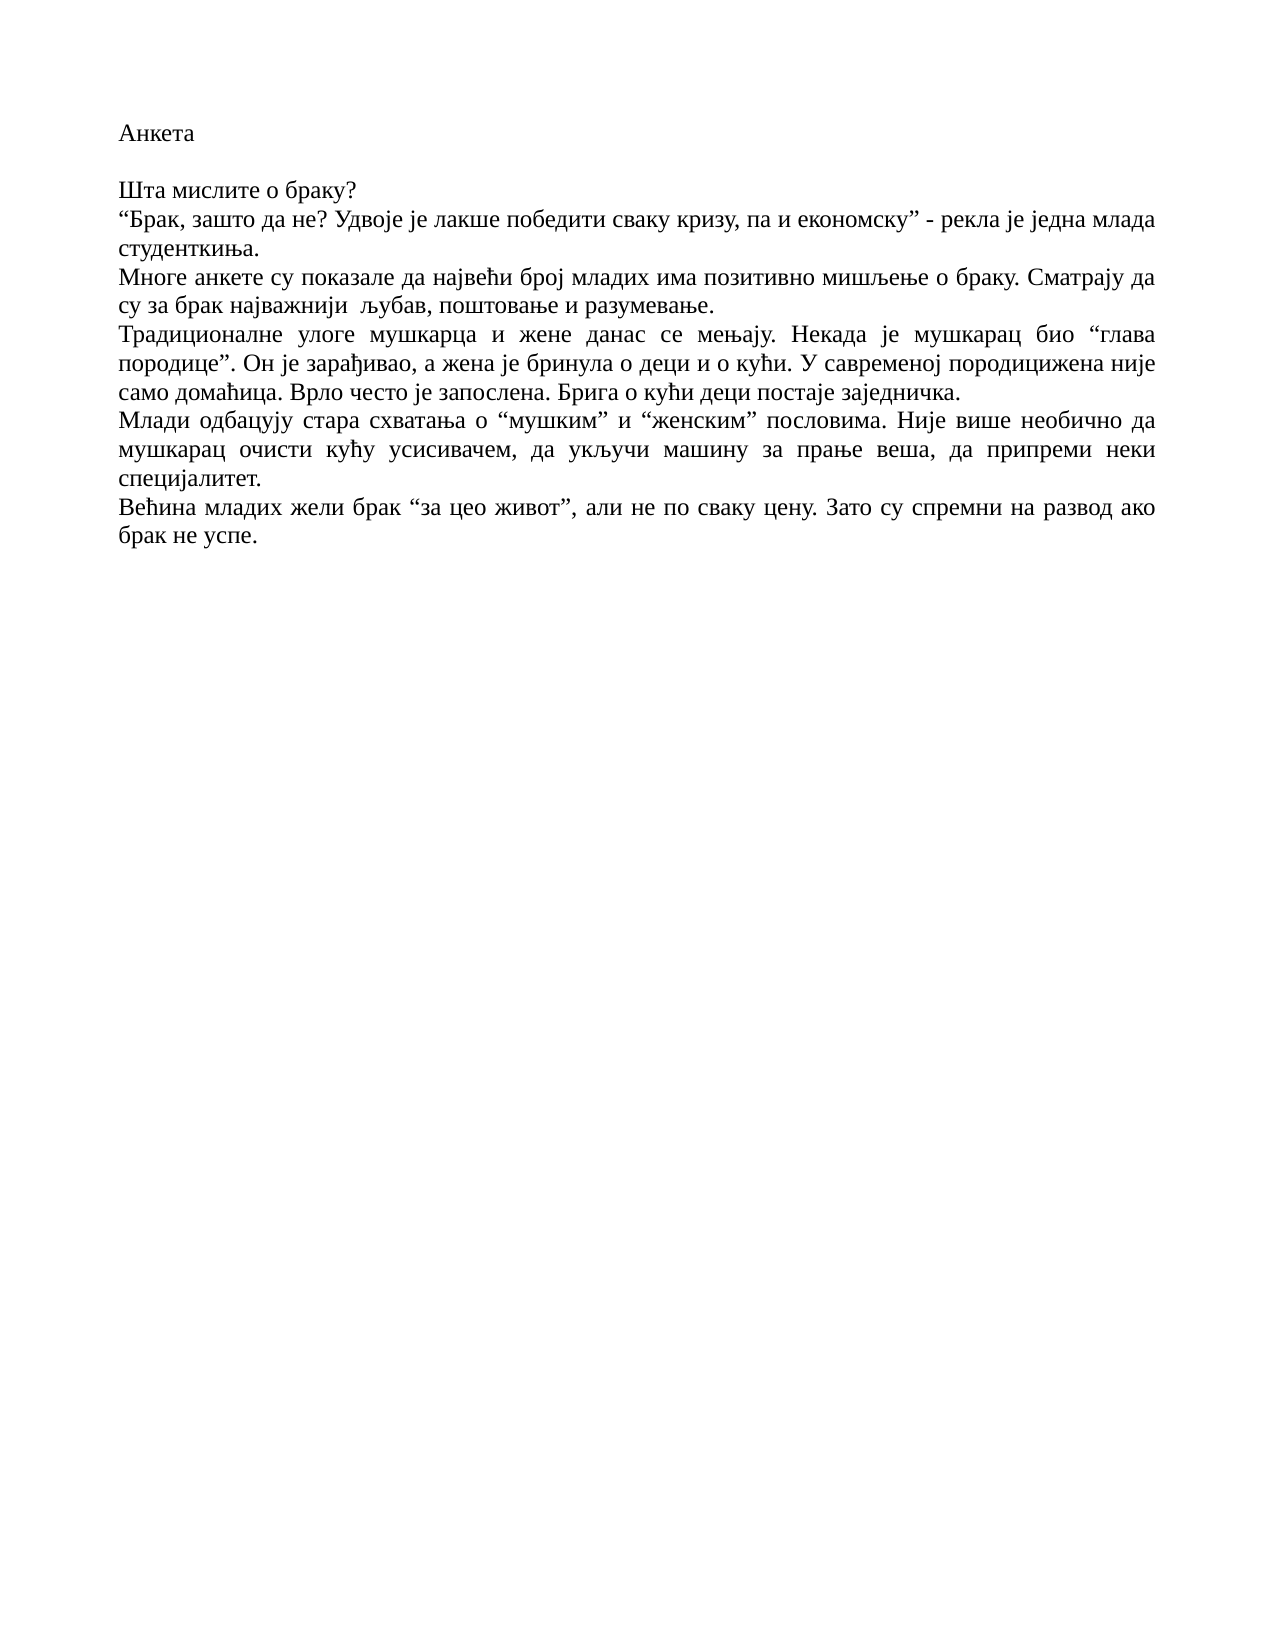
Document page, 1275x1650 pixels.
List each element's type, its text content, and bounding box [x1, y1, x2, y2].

text “Брак, зашто да не? Удвоје је лакше победити сваку кризу, па и економску” - рекла је једна млада студенткиња. [118, 204, 1157, 262]
text Анкета [118, 118, 1157, 147]
text Млади одбацују стара схватања о “мушким” и “женским” пословима. Није више необично да мушкарац очисти кућу усисивачем, да укључи машину за прање веша, да припреми неки специјалитет. [118, 406, 1157, 492]
text Шта мислите о браку? [118, 176, 1157, 204]
text Традиционалне улоге мушкарца и жене данас се мењају. Некада је мушкарац био “глава породице”. Он је зарађивао, а жена је бринула о деци и о кући. У савременој породицижена није само домаћица. Врло често је запослена. Брига о кући деци постаје заједничка. [118, 319, 1157, 406]
text Већина младих жели брак “за цео живот”, али не по сваку цену. Зато су спремни на развод ако брак не успе. [118, 492, 1157, 549]
text Многе анкете су показале да највећи број младих има позитивно мишљење о браку. Сматрају да су за брак најважнији љубав, поштовање и разумевање. [118, 262, 1157, 319]
